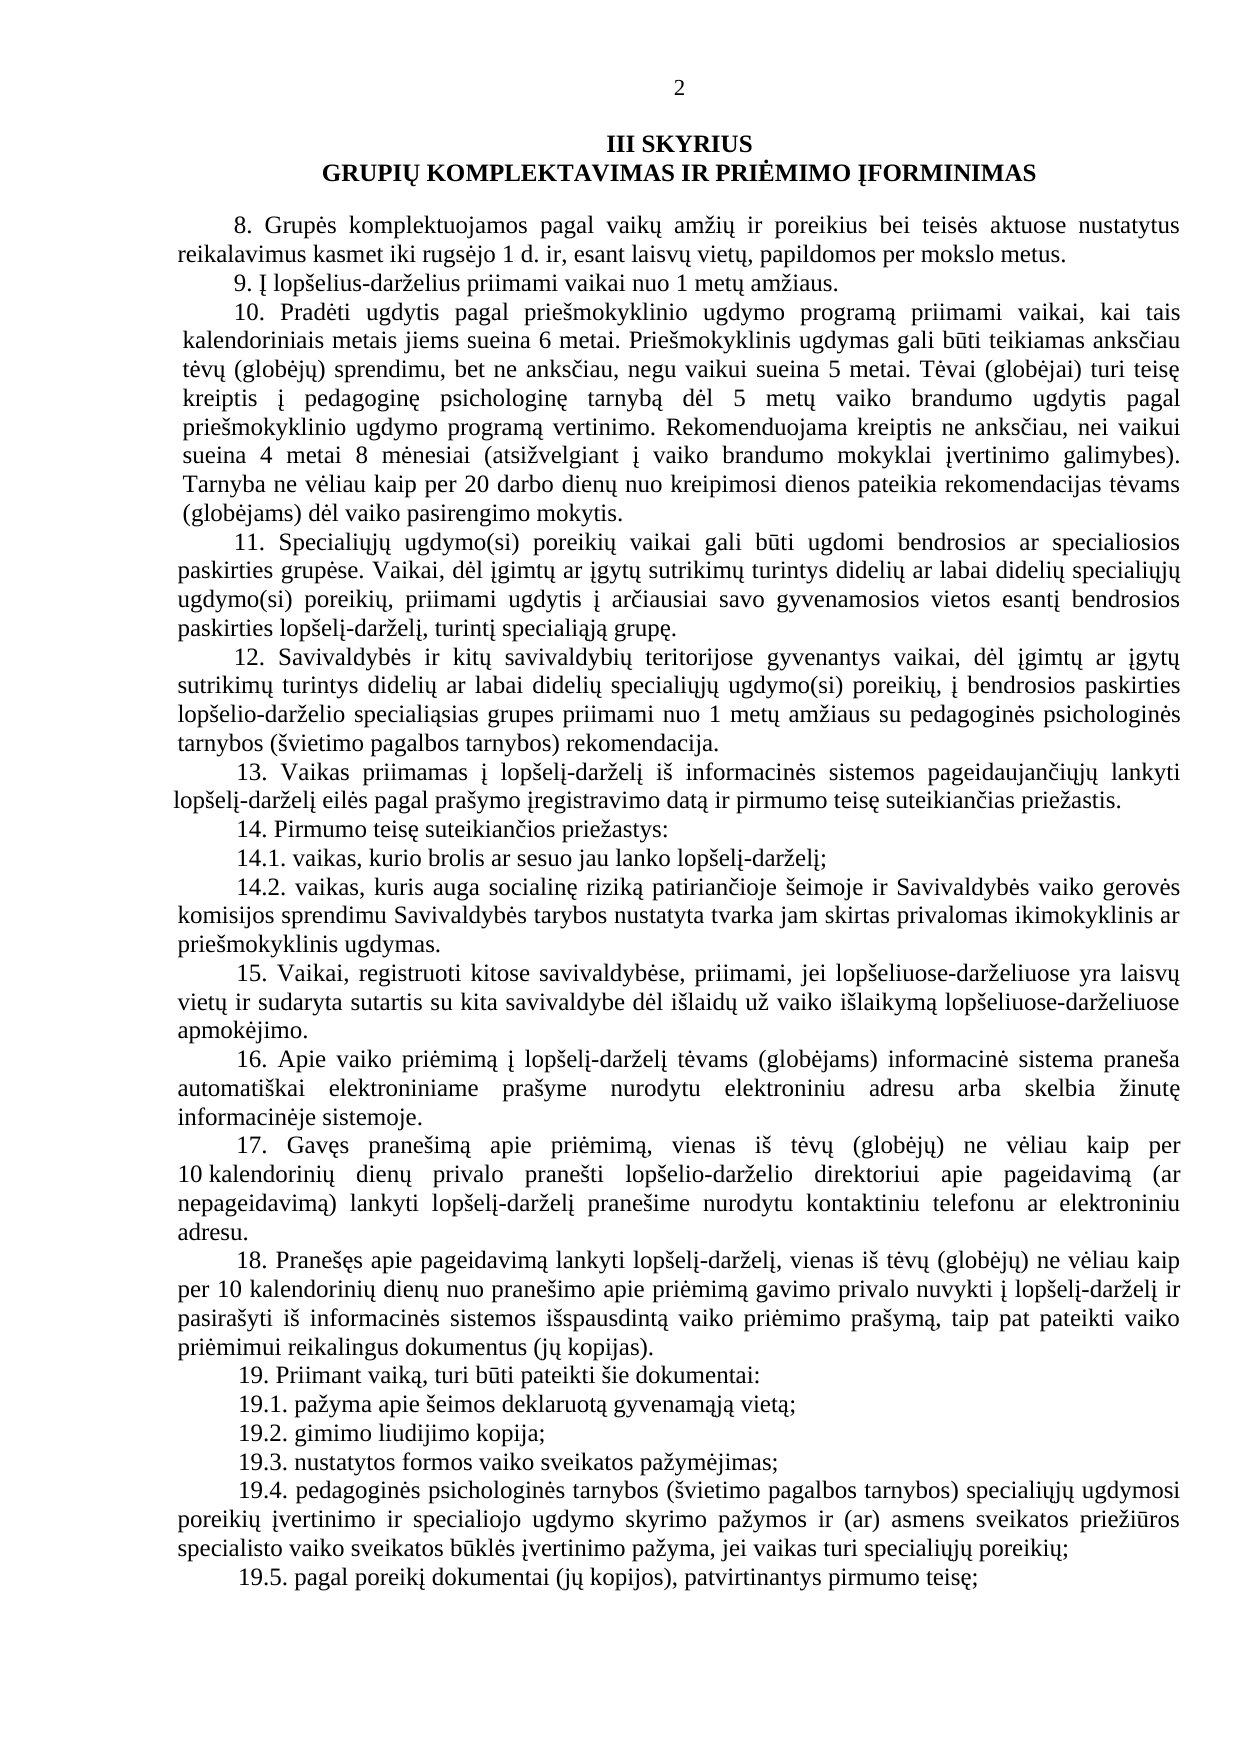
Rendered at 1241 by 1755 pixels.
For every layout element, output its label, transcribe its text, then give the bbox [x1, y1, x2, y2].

text 19.4. pedagoginės psichologinės tarnybos (švietimo pagalbos tarnybos) specialiųjų ugdymosi poreikių įvertinimo ir specialiojo ugdymo skyrimo pažymos ir (ar) asmens sveikatos priežiūros specialisto vaiko sveikatos būklės įvertinimo pažyma, jei vaikas turi specialiųjų poreikių; [177, 1476, 1181, 1562]
text 14. Pirmumo teisę suteikiančios priežastys: [177, 814, 1181, 843]
text 18. Pranešęs apie pageidavimą lankyti lopšelį-darželį, vienas iš tėvų (globėjų) ne vėliau kaip per 10 kalendorinių dienų nuo pranešimo apie priėmimą gavimo privalo nuvykti į lopšelį-darželį ir pasirašyti iš informacinės sistemos išspausdintą vaiko priėmimo prašymą, taip pat pateikti vaiko priėmimui reikalingus dokumentus (jų kopijas). [177, 1246, 1181, 1361]
text 19.5. pagal poreikį dokumentai (jų kopijos), patvirtinantys pirmumo teisę; [177, 1562, 1181, 1591]
text 19. Priimant vaiką, turi būti pateikti šie dokumentai: [177, 1361, 1181, 1389]
text 14.2. vaikas, kuris auga socialinę riziką patiriančioje šeimoje ir Savivaldybės vaiko gerovės komisijos sprendimu Savivaldybės tarybos nustatyta tvarka jam skirtas privalomas ikimokyklinis ar priešmokyklinis ugdymas. [177, 872, 1181, 958]
text 16. Apie vaiko priėmimą į lopšelį-darželį tėvams (globėjams) informacinė sistema praneša automatiškai elektroniniame prašyme nurodytu elektroniniu adresu arba skelbia žinutę informacinėje sistemoje. [177, 1044, 1181, 1131]
text 9. Į lopšelius-darželius priimami vaikai nuo 1 metų amžiaus. [177, 268, 1181, 297]
text 8. Grupės komplektuojamos pagal vaikų amžių ir poreikius bei teisės aktuose nustatytus reikalavimus kasmet iki rugsėjo 1 d. ir, esant laisvų vietų, papildomos per mokslo metus. [177, 211, 1181, 268]
text GRUPIŲ KOMPLEKTAVIMAS IR PRIĖMIMO ĮFORMINIMAS [177, 158, 1181, 186]
text 11. specialiųjų ugdymo(si) poreikių vaikai gali būti ugdomi bendrosios ar specialiosios paskirties grupėse. Vaikai, dėl įgimtų ar įgytų sutrikimų turintys didelių ar labai didelių specialiųjų ugdymo(si) poreikių, priimami ugdytis į arčiausiai savo gyvenamosios vietos esantį bendrosios paskirties lopšelį-darželį, turintį specialiąją grupę. [177, 527, 1181, 642]
text 13. Vaikas priimamas į lopšelį-darželį iš informacinės sistemos pageidaujančiųjų lankyti lopšelį-darželį eilės pagal prašymo įregistravimo datą ir pirmumo teisę suteikiančias priežastis. [173, 757, 1181, 814]
text 12. Savivaldybės ir kitų savivaldybių teritorijose gyvenantys vaikai, dėl įgimtų ar įgytų sutrikimų turintys didelių ar labai didelių specialiųjų ugdymo(si) poreikių, į bendrosios paskirties lopšelio-darželio specialiąsias grupes priimami nuo 1 metų amžiaus su pedagoginės psichologinės tarnybos (švietimo pagalbos tarnybos) rekomendacija. [177, 642, 1181, 757]
text 19.2. gimimo liudijimo kopija; [177, 1418, 1181, 1447]
text 17. Gavęs pranešimą apie priėmimą, vienas iš tėvų (globėjų) ne vėliau kaip per 10 kalendorinių dienų privalo pranešti lopšelio-darželio direktoriui apie pageidavimą (ar nepageidavimą) lankyti lopšelį-darželį pranešime nurodytu kontaktiniu telefonu ar elektroniniu adresu. [177, 1131, 1181, 1246]
text 14.1. vaikas, kurio brolis ar sesuo jau lanko lopšelį-darželį; [177, 843, 1181, 872]
text 10. Pradėti ugdytis pagal priešmokyklinio ugdymo programą priimami vaikai, kai tais kalendoriniais metais jiems sueina 6 metai. Priešmokyklinis ugdymas gali būti teikiamas anksčiau tėvų (globėjų) sprendimu, bet ne anksčiau, negu vaikui sueina 5 metai. Tėvai (globėjai) turi teisę kreiptis į pedagoginę psichologinę tarnybą dėl 5 metų vaiko brandumo ugdytis pagal priešmokyklinio ugdymo programą vertinimo. Rekomenduojama kreiptis ne anksčiau, nei vaikui sueina 4 metai 8 mėnesiai (atsižvelgiant į vaiko brandumo mokyklai įvertinimo galimybes). Tarnyba ne vėliau kaip per 20 darbo dienų nuo kreipimosi dienos pateikia rekomendacijas tėvams (globėjams) dėl vaiko pasirengimo mokytis. [182, 297, 1181, 527]
text 15. Vaikai, registruoti kitose savivaldybėse, priimami, jei lopšeliuose-darželiuose yra laisvų vietų ir sudaryta sutartis su kita savivaldybe dėl išlaidų už vaiko išlaikymą lopšeliuose-darželiuose apmokėjimo. [177, 958, 1181, 1044]
text III SKYRIUS [177, 129, 1181, 158]
text 19.1. pažyma apie šeimos deklaruotą gyvenamąją vietą; [177, 1389, 1181, 1418]
text 19.3. nustatytos formos vaiko sveikatos pažymėjimas; [177, 1447, 1181, 1476]
